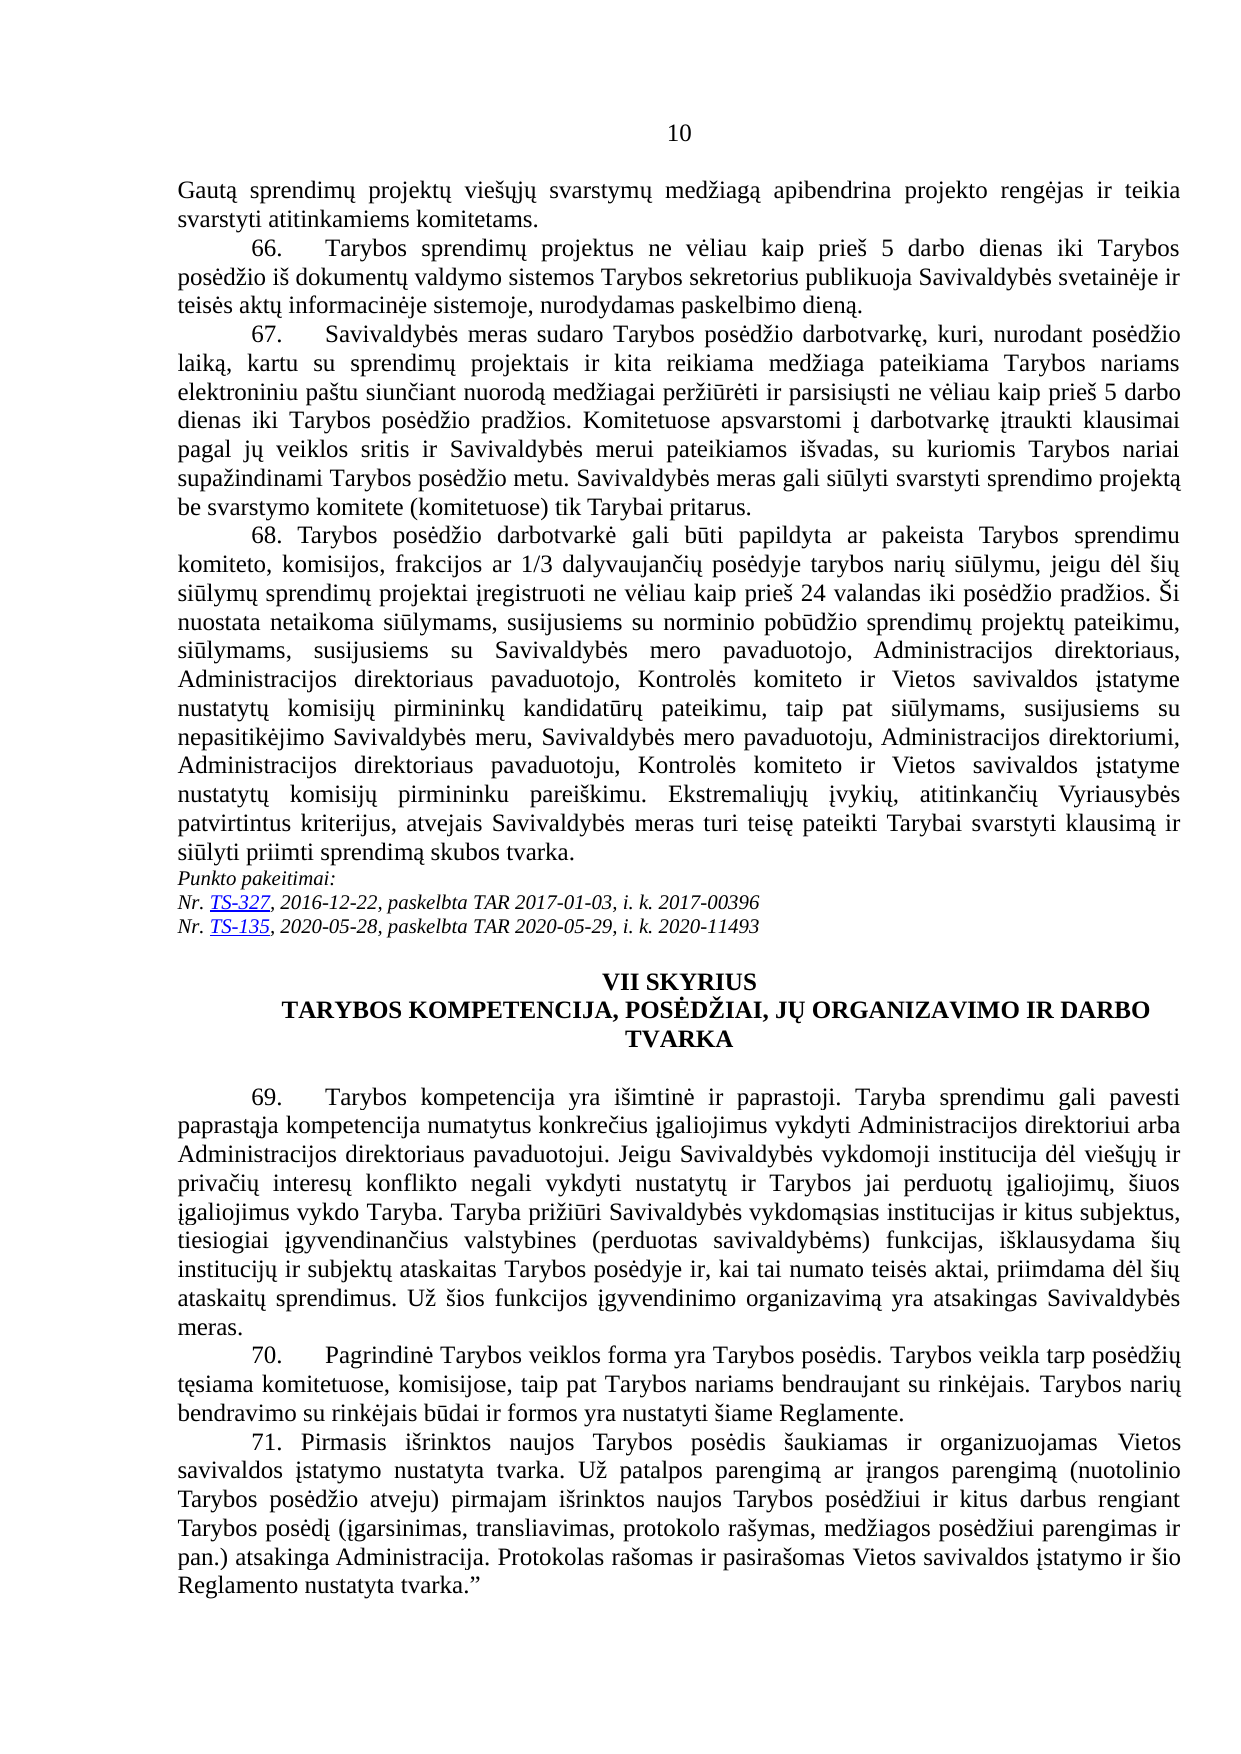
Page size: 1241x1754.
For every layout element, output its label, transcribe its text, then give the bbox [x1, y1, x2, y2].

text TARYBOS KOMPETENCIJA, POSĖDŽIAI, JŲ ORGANIZAVIMO IR DARBO TVARKA [177, 995, 1181, 1053]
text VII SKYRIUS [177, 967, 1181, 995]
text Punkto pakeitimai: [177, 866, 1181, 890]
text 69. Tarybos kompetencija yra išimtinė ir paprastoji. Taryba sprendimu gali pavesti paprastąja kompetencija numatytus konkrečius įgaliojimus vykdyti Administracijos direktoriui arba Administracijos direktoriaus pavaduotojui. Jeigu Savivaldybės vykdomoji institucija dėl viešųjų ir privačių interesų konflikto negali vykdyti nustatytų ir Tarybos jai perduotų įgaliojimų, šiuos įgaliojimus vykdo Taryba. Taryba prižiūri Savivaldybės vykdomąsias institucijas ir kitus subjektus, tiesiogiai įgyvendinančius valstybines (perduotas savivaldybėms) funkcijas, išklausydama šių institucijų ir subjektų ataskaitas Tarybos posėdyje ir, kai tai numato teisės aktai, priimdama dėl šių ataskaitų sprendimus. Už šios funkcijos įgyvendinimo organizavimą yra atsakingas Savivaldybės meras. [177, 1082, 1181, 1340]
text Nr. TS-135, 2020-05-28, paskelbta TAR 2020-05-29, i. k. 2020-11493 [177, 914, 1181, 938]
text Gautą sprendimų projektų viešųjų svarstymų medžiagą apibendrina projekto rengėjas ir teikia svarstyti atitinkamiems komitetams. [177, 176, 1181, 233]
text 68. Tarybos posėdžio darbotvarkė gali būti papildyta ar pakeista Tarybos sprendimu komiteto, komisijos, frakcijos ar 1/3 dalyvaujančių posėdyje tarybos narių siūlymu, jeigu dėl šių siūlymų sprendimų projektai įregistruoti ne vėliau kaip prieš 24 valandas iki posėdžio pradžios. Ši nuostata netaikoma siūlymams, susijusiems su norminio pobūdžio sprendimų projektų pateikimu, siūlymams, susijusiems su Savivaldybės mero pavaduotojo, Administracijos direktoriaus, Administracijos direktoriaus pavaduotojo, Kontrolės komiteto ir Vietos savivaldos įstatyme nustatytų komisijų pirmininkų kandidatūrų pateikimu, taip pat siūlymams, susijusiems su nepasitikėjimo Savivaldybės meru, Savivaldybės mero pavaduotoju, Administracijos direktoriumi, Administracijos direktoriaus pavaduotoju, Kontrolės komiteto ir Vietos savivaldos įstatyme nustatytų komisijų pirmininku pareiškimu. Ekstremaliųjų įvykių, atitinkančių Vyriausybės patvirtintus kriterijus, atvejais Savivaldybės meras turi teisę pateikti Tarybai svarstyti klausimą ir siūlyti priimti sprendimą skubos tvarka. [177, 521, 1181, 866]
text 66. Tarybos sprendimų projektus ne vėliau kaip prieš 5 darbo dienas iki Tarybos posėdžio iš dokumentų valdymo sistemos Tarybos sekretorius publikuoja Savivaldybės svetainėje ir teisės aktų informacinėje sistemoje, nurodydamas paskelbimo dieną. [177, 233, 1181, 319]
text 67. Savivaldybės meras sudaro Tarybos posėdžio darbotvarkę, kuri, nurodant posėdžio laiką, kartu su sprendimų projektais ir kita reikiama medžiaga pateikiama Tarybos nariams elektroniniu paštu siunčiant nuorodą medžiagai peržiūrėti ir parsisiųsti ne vėliau kaip prieš 5 darbo dienas iki Tarybos posėdžio pradžios. Komitetuose apsvarstomi į darbotvarkę įtraukti klausimai pagal jų veiklos sritis ir Savivaldybės merui pateikiamos išvadas, su kuriomis Tarybos nariai supažindinami Tarybos posėdžio metu. Savivaldybės meras gali siūlyti svarstyti sprendimo projektą be svarstymo komitete (komitetuose) tik Tarybai pritarus. [177, 319, 1181, 521]
text Nr. TS-327, 2016-12-22, paskelbta TAR 2017-01-03, i. k. 2017-00396 [177, 890, 1181, 914]
text 71. Pirmasis išrinktos naujos Tarybos posėdis šaukiamas ir organizuojamas Vietos savivaldos įstatymo nustatyta tvarka. Už patalpos parengimą ar įrangos parengimą (nuotolinio Tarybos posėdžio atveju) pirmajam išrinktos naujos Tarybos posėdžiui ir kitus darbus rengiant Tarybos posėdį (įgarsinimas, transliavimas, protokolo rašymas, medžiagos posėdžiui parengimas ir pan.) atsakinga Administracija. Protokolas rašomas ir pasirašomas Vietos savivaldos įstatymo ir šio Reglamento nustatyta tvarka.” [177, 1427, 1181, 1599]
text 70. Pagrindinė Tarybos veiklos forma yra Tarybos posėdis. Tarybos veikla tarp posėdžių tęsiama komitetuose, komisijose, taip pat Tarybos nariams bendraujant su rinkėjais. Tarybos narių bendravimo su rinkėjais būdai ir formos yra nustatyti šiame Reglamente. [177, 1340, 1181, 1427]
